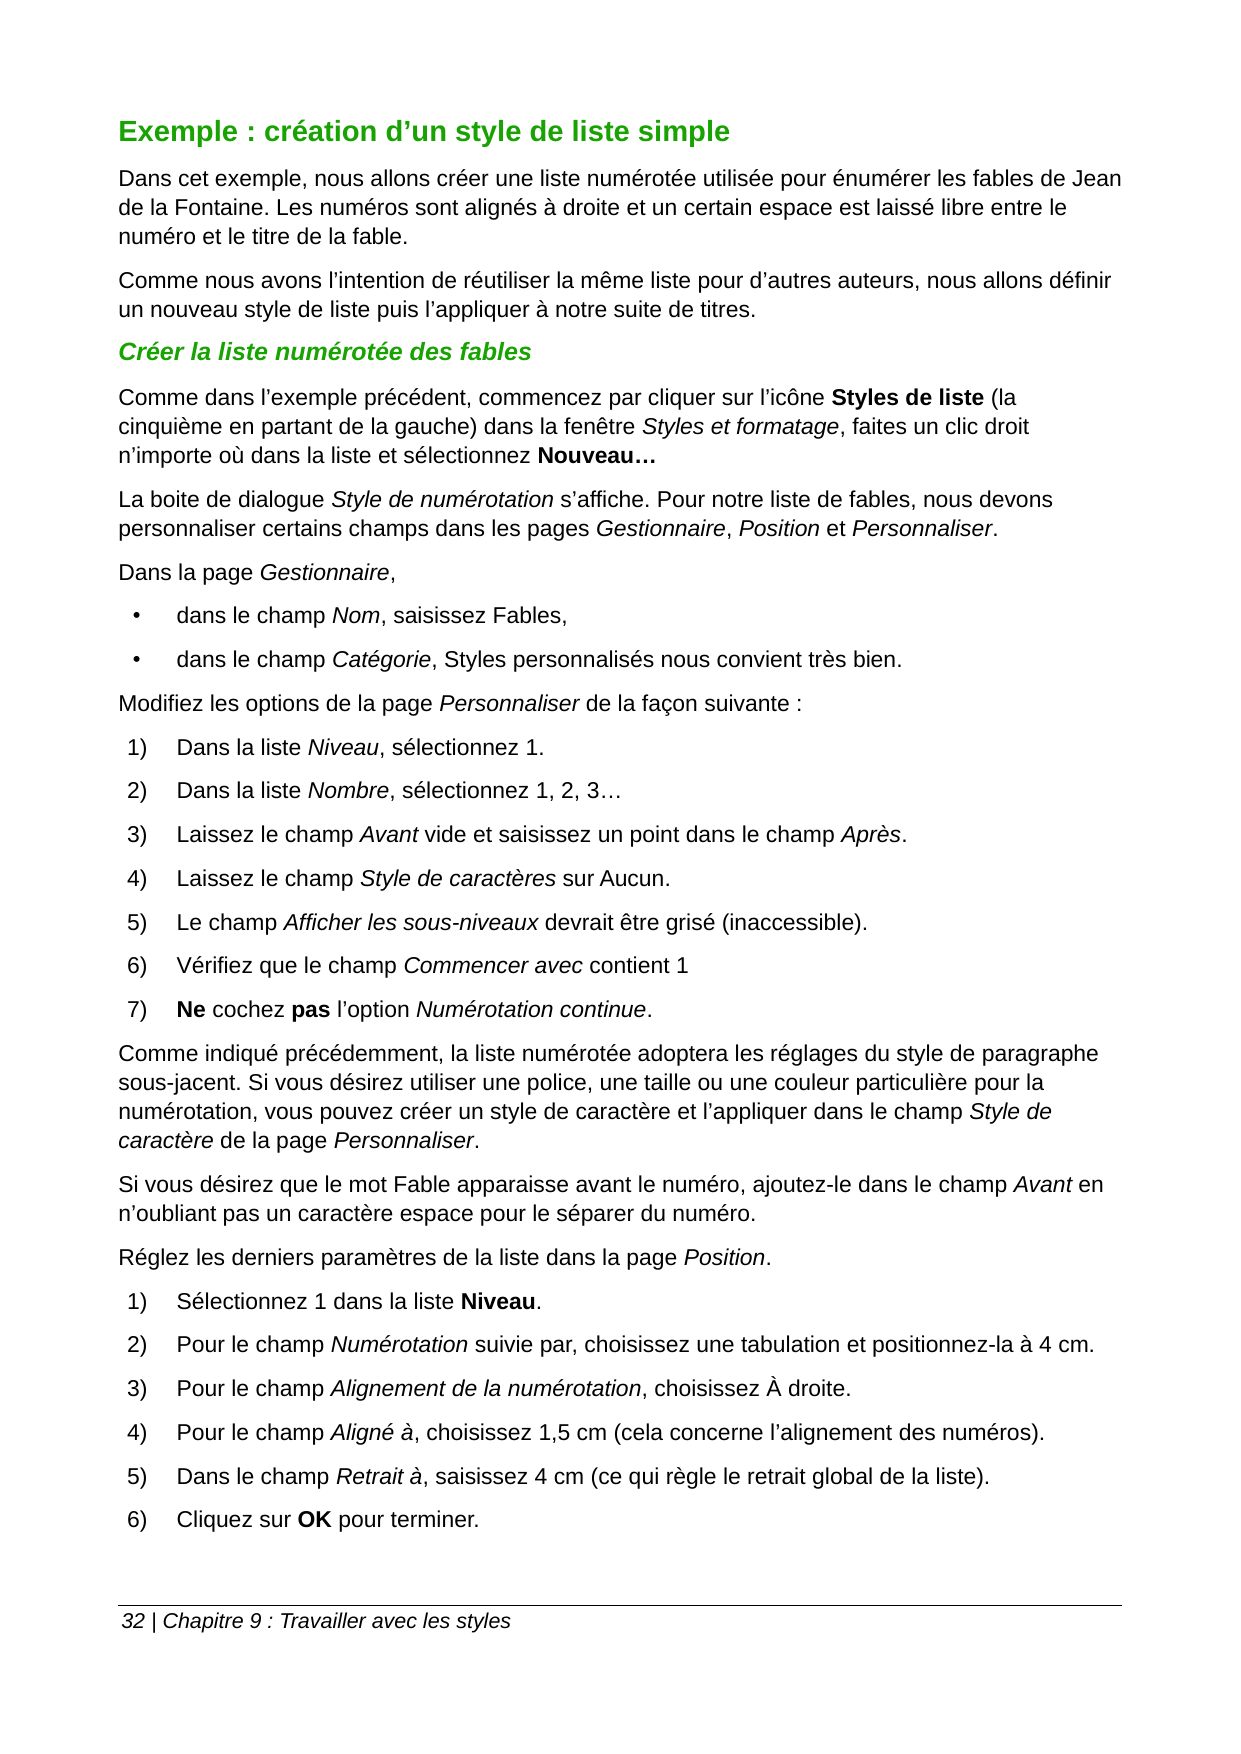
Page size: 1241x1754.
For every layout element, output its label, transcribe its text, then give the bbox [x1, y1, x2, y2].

list Le champ Afficher les sous-niveaux devrait être grisé (inaccessible). [147, 906, 1122, 935]
list Pour le champ Aligné à, choisissez 1,5 cm (cela concerne l’alignement des numéros). [147, 1416, 1122, 1445]
text Réglez les derniers paramètres de la liste dans la page Position. [118, 1241, 1122, 1270]
list dans le champ Catégorie, Styles personnalisés nous convient très bien. [133, 643, 1122, 672]
list Pour le champ Alignement de la numérotation, choisissez À droite. [147, 1372, 1122, 1401]
list Laissez le champ Avant vide et saisissez un point dans le champ Après. [147, 818, 1122, 847]
list Cliquez sur OK pour terminer. [147, 1503, 1122, 1533]
text Si vous désirez que le mot Fable apparaisse avant le numéro, ajoutez-le dans le champ Avant en n’oubliant pas un caractère espace pour le séparer du numéro. [118, 1168, 1122, 1226]
list Sélectionnez 1 dans la liste Niveau. [147, 1285, 1122, 1314]
list dans le champ Nom, saisissez Fables, [133, 599, 1122, 628]
text Comme dans l’exemple précédent, commencez par cliquer sur l’icône Styles de liste (la cinquième en partant de la gauche) dans la fenêtre Styles et formatage, faites un clic droit n’importe où dans la liste et sélectionnez Nouveau… [118, 381, 1122, 468]
text Modifiez les options de la page Personnaliser de la façon suivante : [118, 687, 1122, 716]
list Ne cochez pas l’option Numérotation continue. [147, 993, 1122, 1022]
subtitle Exemple : création d’un style de liste simple [118, 118, 1122, 147]
text Comme nous avons l’intention de réutiliser la même liste pour d’autres auteurs, nous allons définir un nouveau style de liste puis l’appliquer à notre suite de titres. [118, 264, 1122, 322]
list Pour le champ Numérotation suivie par, choisissez une tabulation et positionnez-la à 4 cm. [147, 1328, 1122, 1358]
list Dans la liste Niveau, sélectionnez 1. [147, 731, 1122, 760]
text La boite de dialogue Style de numérotation s’affiche. Pour notre liste de fables, nous devons personnaliser certains champs dans les pages Gestionnaire, Position et Personnaliser. [118, 483, 1122, 541]
list Dans la liste Nombre, sélectionnez 1, 2, 3… [147, 774, 1122, 803]
text Dans cet exemple, nous allons créer une liste numérotée utilisée pour énumérer les fables de Jean de la Fontaine. Les numéros sont alignés à droite et un certain espace est laissé libre entre le numéro et le titre de la fable. [118, 162, 1122, 249]
list Dans le champ Retrait à, saisissez 4 cm (ce qui règle le retrait global de la liste). [147, 1460, 1122, 1489]
subtitle Créer la liste numérotée des fables [118, 337, 1122, 366]
text Comme indiqué précédemment, la liste numérotée adoptera les réglages du style de paragraphe sous-jacent. Si vous désirez utiliser une police, une taille ou une couleur particulière pour la numérotation, vous pouvez créer un style de caractère et l’appliquer dans le champ Style de caractère de la page Personnaliser. [118, 1037, 1122, 1153]
text Dans la page Gestionnaire, [118, 556, 1122, 585]
list Vérifiez que le champ Commencer avec contient 1 [147, 949, 1122, 978]
list Laissez le champ Style de caractères sur Aucun. [147, 862, 1122, 891]
